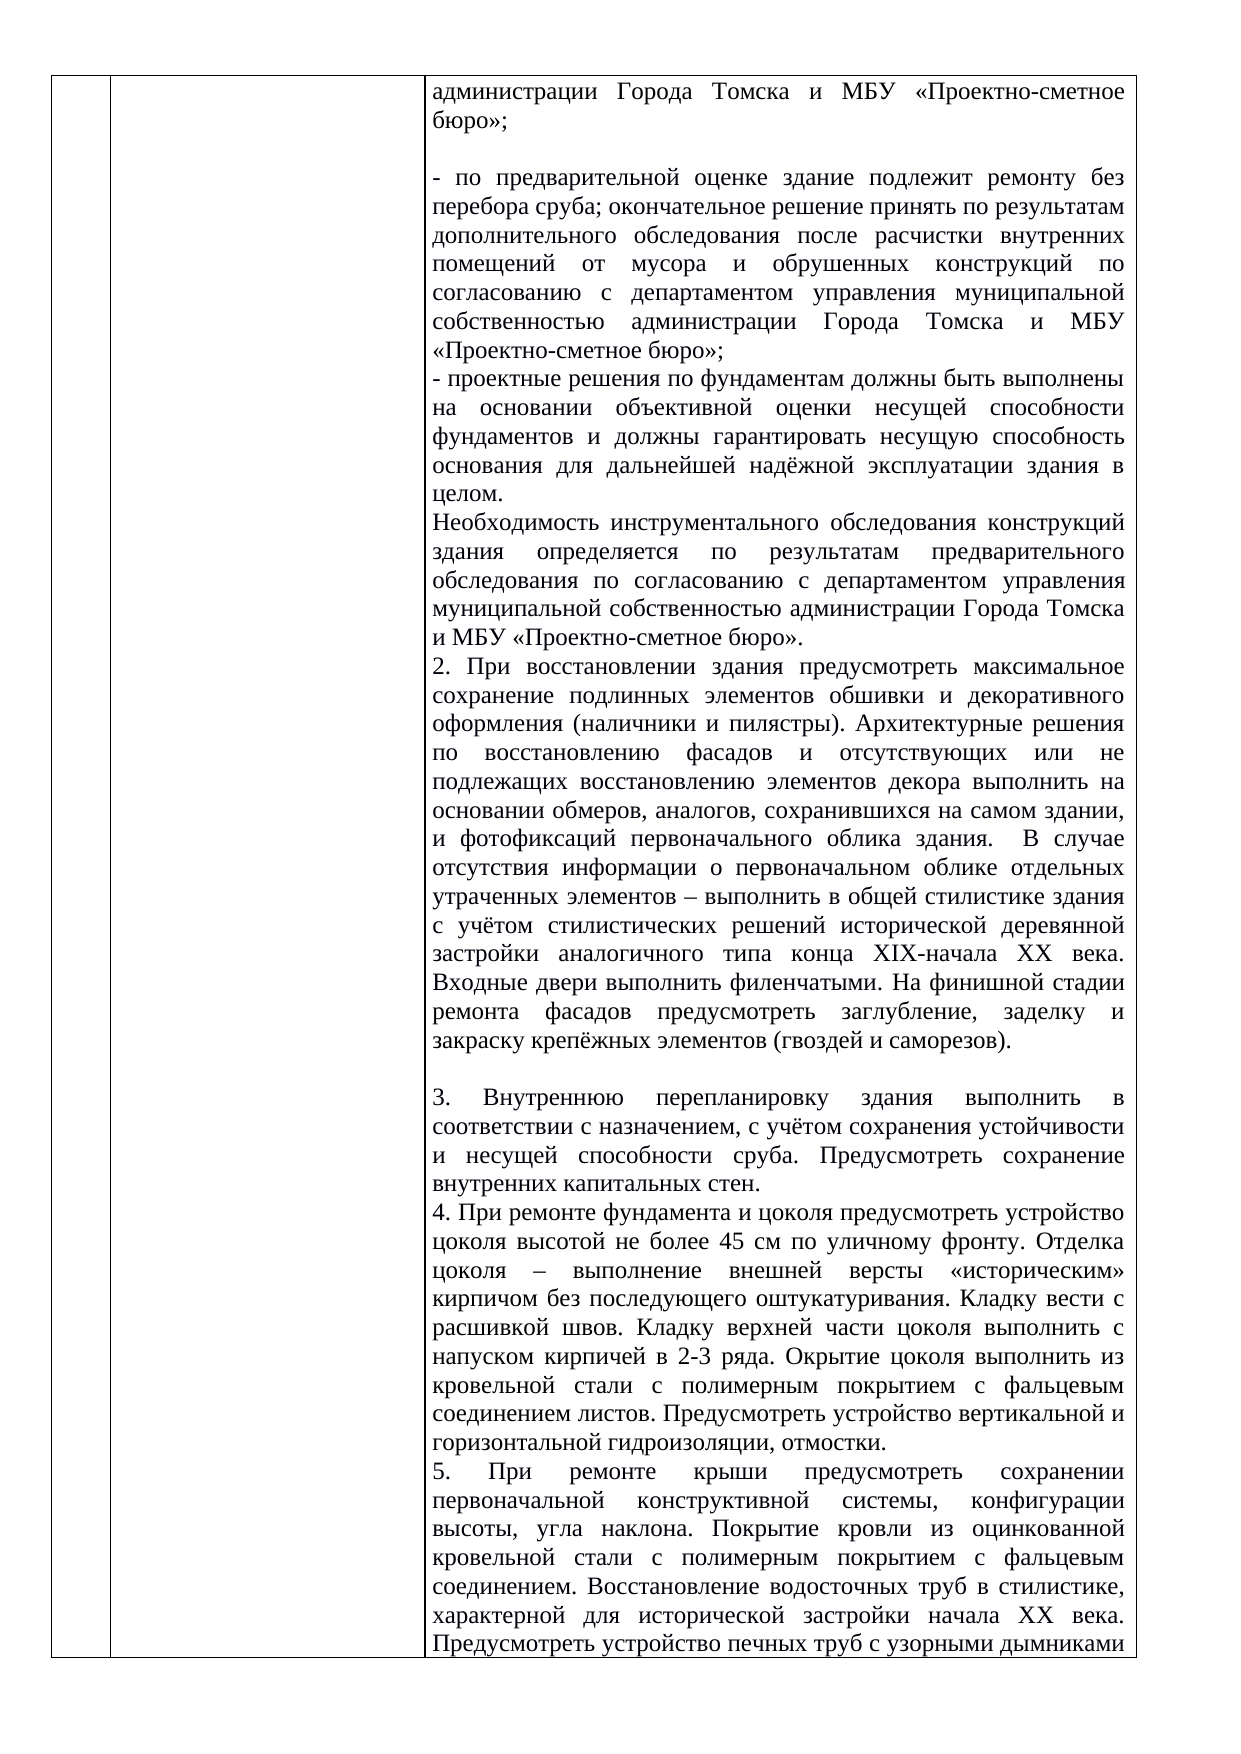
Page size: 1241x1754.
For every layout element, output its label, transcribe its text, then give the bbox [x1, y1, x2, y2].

table_cell [52, 76, 110, 1657]
table_cell [111, 76, 424, 1657]
table_cell администрации Города Томска и МБУ «Проектно-сметное бюро»; - по предварительной оценке здание подлежит ремонту без перебора сруба; окончательное решение принять по результатам дополнительного обследования после расчистки внутренних помещений от мусора и обрушенных конструкций по согласованию с департаментом управления муниципальной собственностью администрации Города Томска и МБУ «Проектно-сметное бюро»; - проектные решения по фундаментам должны быть выполнены на основании объективной оценки несущей способности фундаментов и должны гарантировать несущую способность основания для дальнейшей надёжной эксплуатации здания в целом. Необходимость инструментального обследования конструкций здания определяется по результатам предварительного обследования по согласованию с департаментом управления муниципальной собственностью администрации Города Томска и МБУ «Проектно-сметное бюро». 2. При восстановлении здания предусмотреть максимальное сохранение подлинных элементов обшивки и декоративного оформления (наличники и пилястры). Архитектурные решения по восстановлению фасадов и отсутствующих или не подлежащих восстановлению элементов декора выполнить на основании обмеров, аналогов, сохранившихся на самом здании, и фотофиксаций первоначального облика здания. В случае отсутствия информации о первоначальном облике отдельных утраченных элементов – выполнить в общей стилистике здания с учётом стилистических решений исторической деревянной застройки аналогичного типа конца XIX-начала XX века. Входные двери выполнить филенчатыми. На финишной стадии ремонта фасадов предусмотреть заглубление, заделку и закраску крепёжных элементов (гвоздей и саморезов). 3. Внутреннюю перепланировку здания выполнить в соответствии с назначением, с учётом сохранения устойчивости и несущей способности сруба. Предусмотреть сохранение внутренних капитальных стен. 4. При ремонте фундамента и цоколя предусмотреть устройство цоколя высотой не более 45 см по уличному фронту. Отделка цоколя – выполнение внешней версты «историческим» кирпичом без последующего оштукатуривания. Кладку вести с расшивкой швов. Кладку верхней части цоколя выполнить с напуском кирпичей в 2-3 ряда. Окрытие цоколя выполнить из кровельной стали с полимерным покрытием с фальцевым соединением листов. Предусмотреть устройство вертикальной и горизонтальной гидроизоляции, отмостки. 5. При ремонте крыши предусмотреть сохранении первоначальной конструктивной системы, конфигурации высоты, угла наклона. Покрытие кровли из оцинкованной кровельной стали с полимерным покрытием с фальцевым соединением. Восстановление водосточных труб в стилистике, характерной для исторической застройки начала XX века. Предусмотреть устройство печных труб с узорными дымниками [426, 76, 1136, 1657]
